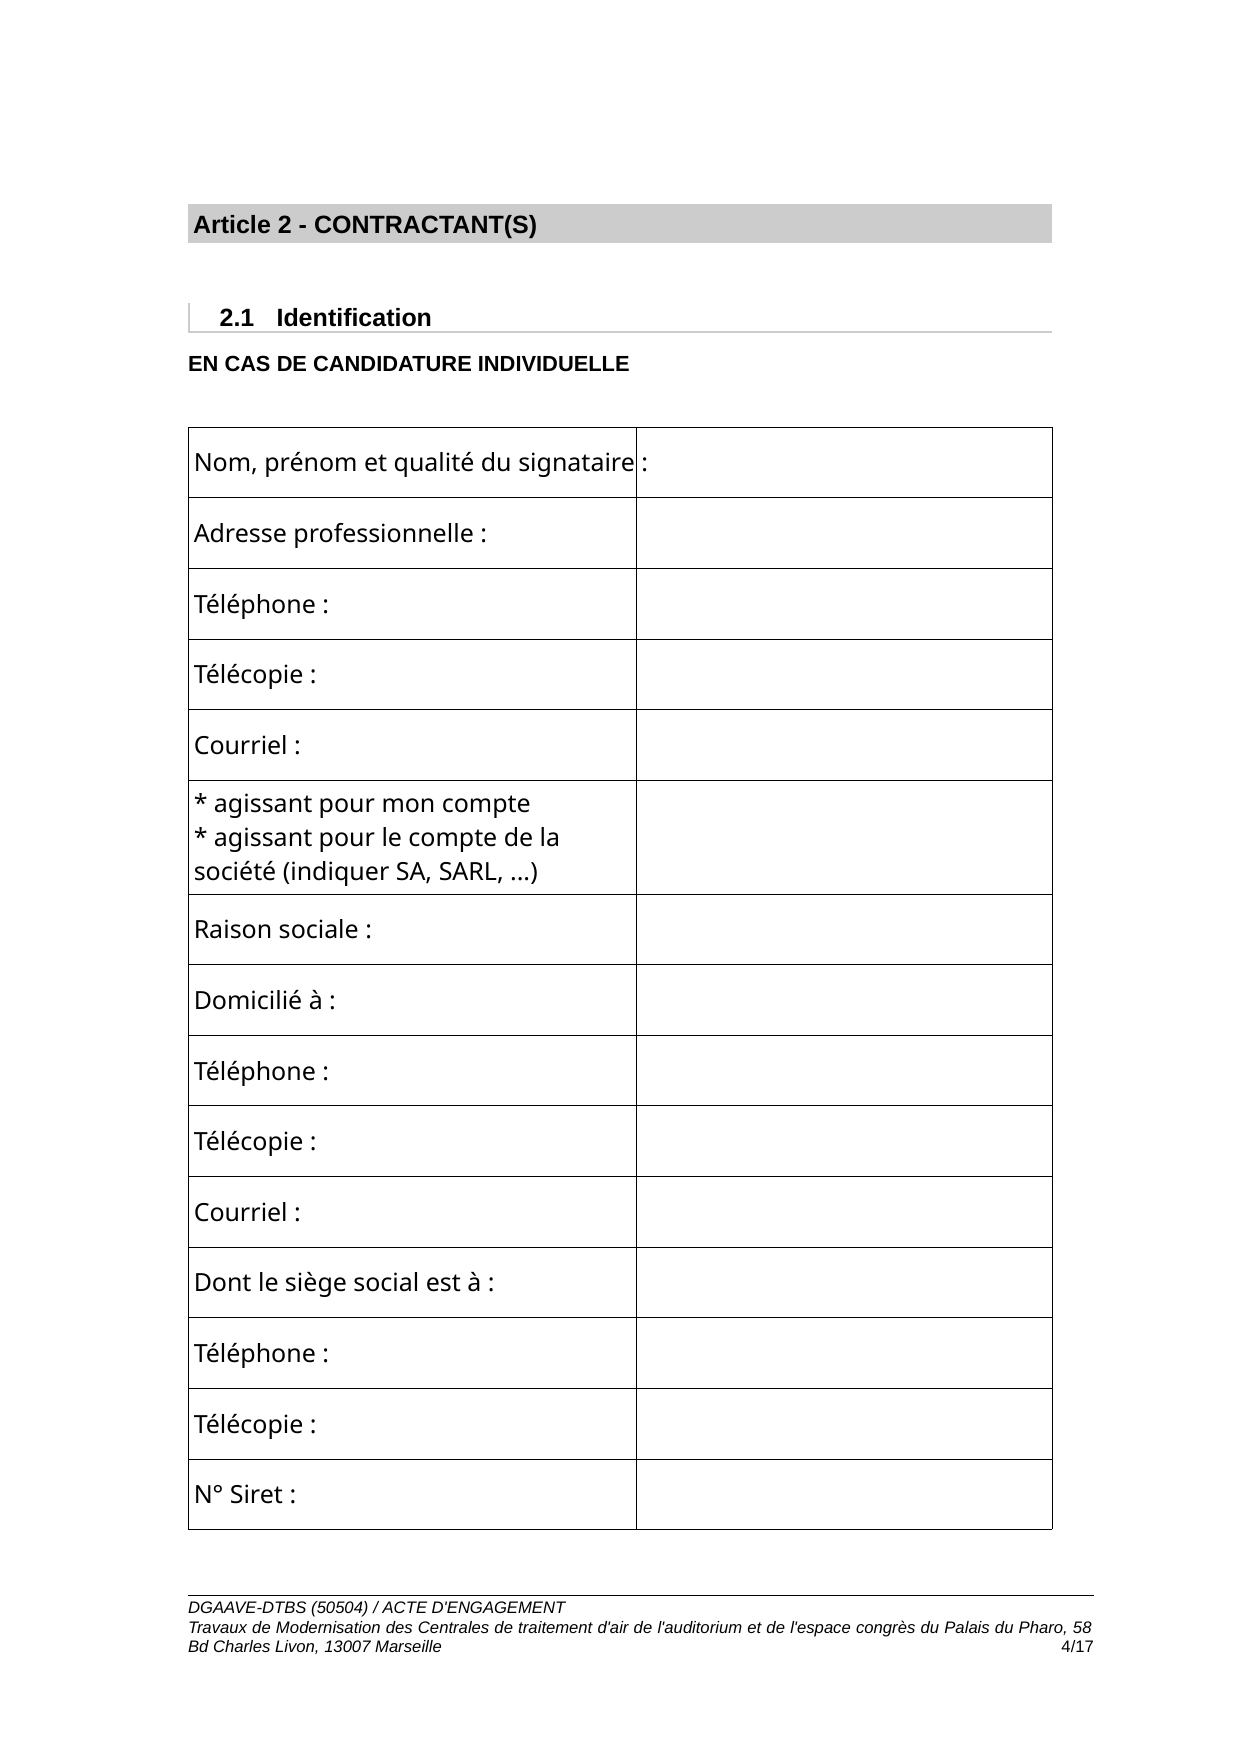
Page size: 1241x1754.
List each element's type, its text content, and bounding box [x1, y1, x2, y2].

table_cell [637, 710, 1052, 780]
table_header [637, 428, 1052, 497]
table_cell [637, 1248, 1052, 1317]
table_cell Télécopie : [189, 1389, 636, 1458]
table_cell Téléphone : [189, 1318, 636, 1388]
table_header Nom, prénom et qualité du signataire : [189, 428, 636, 497]
table_cell N° Siret : [189, 1460, 636, 1529]
table_cell Téléphone : [189, 569, 636, 638]
table_cell [637, 965, 1052, 1035]
table_cell [637, 1460, 1052, 1529]
table_cell Adresse professionnelle : [189, 498, 636, 568]
table_cell Dont le siège social est à : [189, 1248, 636, 1317]
text EN CAS DE CANDIDATURE INDIVIDUELLE [188, 351, 1094, 376]
table_cell [637, 498, 1052, 568]
table_cell [637, 781, 1052, 893]
table_cell [637, 1036, 1052, 1105]
table_cell [637, 895, 1052, 964]
table_cell [637, 1177, 1052, 1247]
table_cell [637, 569, 1052, 638]
subtitle Identification [188, 302, 1052, 331]
table_cell Domicilié à : [189, 965, 636, 1035]
table_cell Courriel : [189, 710, 636, 780]
table_cell Courriel : [189, 1177, 636, 1247]
subtitle CONTRACTANT(S) [190, 207, 1050, 241]
table_cell Raison sociale : [189, 895, 636, 964]
table_cell Télécopie : [189, 1106, 636, 1176]
table_cell [637, 1318, 1052, 1388]
table_cell Téléphone : [189, 1036, 636, 1105]
table_cell Télécopie : [189, 640, 636, 709]
table_cell [637, 640, 1052, 709]
table_cell [637, 1106, 1052, 1176]
table_cell [637, 1389, 1052, 1458]
table_cell * agissant pour mon compte * agissant pour le compte de la société (indiquer SA, SARL, ...) [189, 781, 636, 893]
